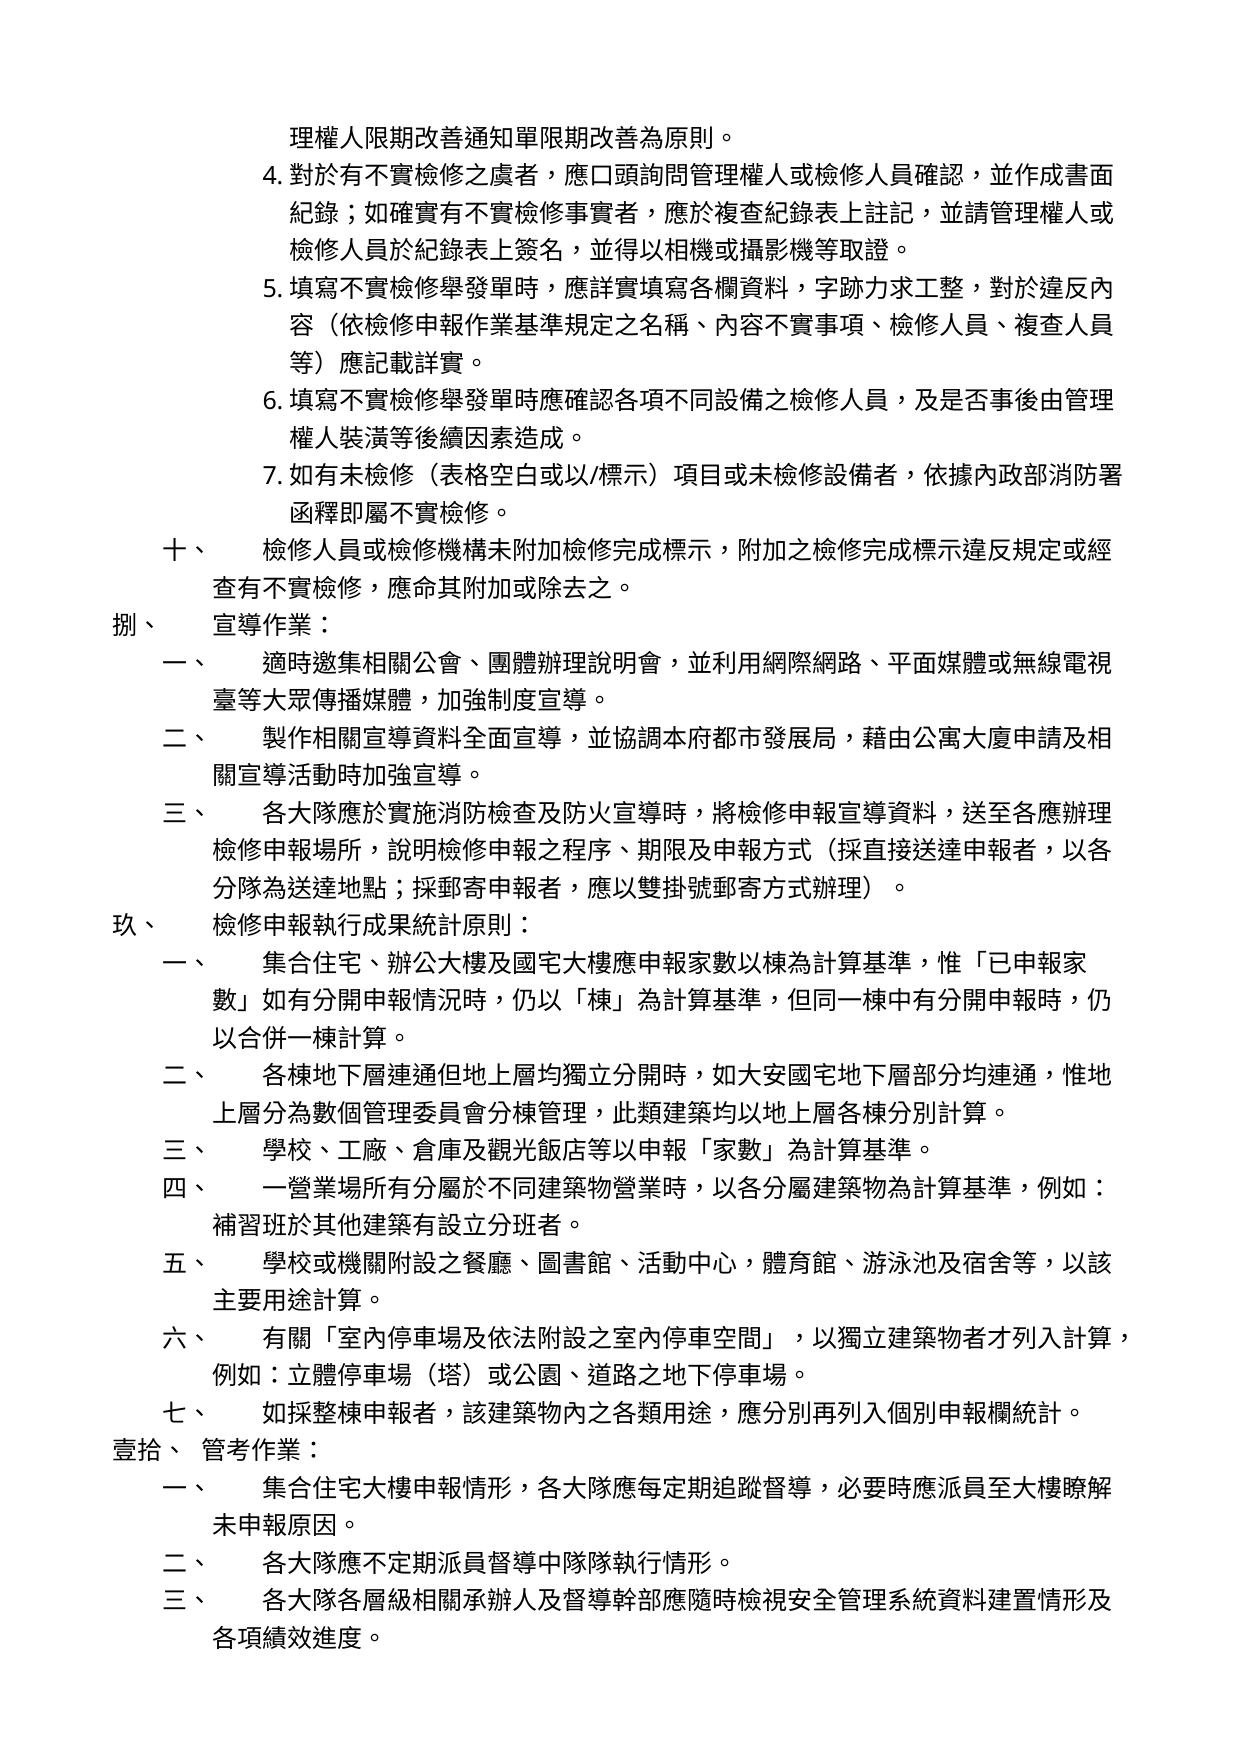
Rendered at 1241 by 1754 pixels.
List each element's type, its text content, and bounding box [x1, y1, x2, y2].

list 適時邀集相關公會、團體辦理說明會，並利用網際網路、平面媒體或無線電視臺等大眾傳播媒體，加強制度宣導。 [162, 636, 1128, 711]
list 檢修人員或檢修機構未附加檢修完成標示，附加之檢修完成標示違反規定或經查有不實檢修，應命其附加或除去之。 [162, 524, 1128, 599]
list 集合住宅大樓申報情形，各大隊應每定期追蹤督導，必要時應派員至大樓瞭解未申報原因。 [162, 1461, 1128, 1536]
list 集合住宅、辦公大樓及國宅大樓應申報家數以棟為計算基準，惟「已申報家數」如有分開申報情況時，仍以「棟」為計算基準，但同一棟中有分開申報時，仍以合併一棟計算。 [162, 936, 1128, 1049]
list 填寫不實檢修舉發單時，應詳實填寫各欄資料，字跡力求工整，對於違反內容（依檢修申報作業基準規定之名稱、內容不實事項、檢修人員、複查人員等）應記載詳實。 [262, 261, 1128, 374]
list 學校、工廠、倉庫及觀光飯店等以申報「家數」為計算基準。 [162, 1124, 1128, 1161]
list 宣導作業： [112, 599, 1128, 636]
list 填寫不實檢修舉發單時應確認各項不同設備之檢修人員，及是否事後由管理權人裝潢等後續因素造成。 [262, 374, 1128, 449]
list 理權人限期改善通知單限期改善為原則。 [262, 111, 1128, 149]
list 有關「室內停車場及依法附設之室內停車空間」，以獨立建築物者才列入計算，例如：立體停車場（塔）或公園、道路之地下停車場。 [162, 1311, 1128, 1386]
list 一營業場所有分屬於不同建築物營業時，以各分屬建築物為計算基準，例如：補習班於其他建築有設立分班者。 [162, 1161, 1128, 1236]
list 學校或機關附設之餐廳、圖書館、活動中心，體育館、游泳池及宿舍等，以該主要用途計算。 [162, 1236, 1128, 1311]
list 各大隊應不定期派員督導中隊隊執行情形。 [162, 1536, 1128, 1574]
list 製作相關宣導資料全面宣導，並協調本府都市發展局，藉由公寓大廈申請及相關宣導活動時加強宣導。 [162, 711, 1128, 786]
list 各大隊各層級相關承辦人及督導幹部應隨時檢視安全管理系統資料建置情形及各項績效進度。 [162, 1574, 1128, 1649]
list 各大隊應於實施消防檢查及防火宣導時，將檢修申報宣導資料，送至各應辦理檢修申報場所，說明檢修申報之程序、期限及申報方式（採直接送達申報者，以各分隊為送達地點；採郵寄申報者，應以雙掛號郵寄方式辦理）。 [162, 786, 1128, 899]
list 如有未檢修（表格空白或以/標示）項目或未檢修設備者，依據內政部消防署函釋即屬不實檢修。 [262, 449, 1128, 524]
list 各棟地下層連通但地上層均獨立分開時，如大安國宅地下層部分均連通，惟地上層分為數個管理委員會分棟管理，此類建築均以地上層各棟分別計算。 [162, 1049, 1128, 1124]
list 如採整棟申報者，該建築物內之各類用途，應分別再列入個別申報欄統計。 [162, 1386, 1128, 1424]
list 管考作業： [112, 1424, 1128, 1461]
list 檢修申報執行成果統計原則： [112, 899, 1128, 936]
list 對於有不實檢修之虞者，應口頭詢問管理權人或檢修人員確認，並作成書面紀錄；如確實有不實檢修事實者，應於複查紀錄表上註記，並請管理權人或檢修人員於紀錄表上簽名，並得以相機或攝影機等取證。 [262, 149, 1128, 261]
